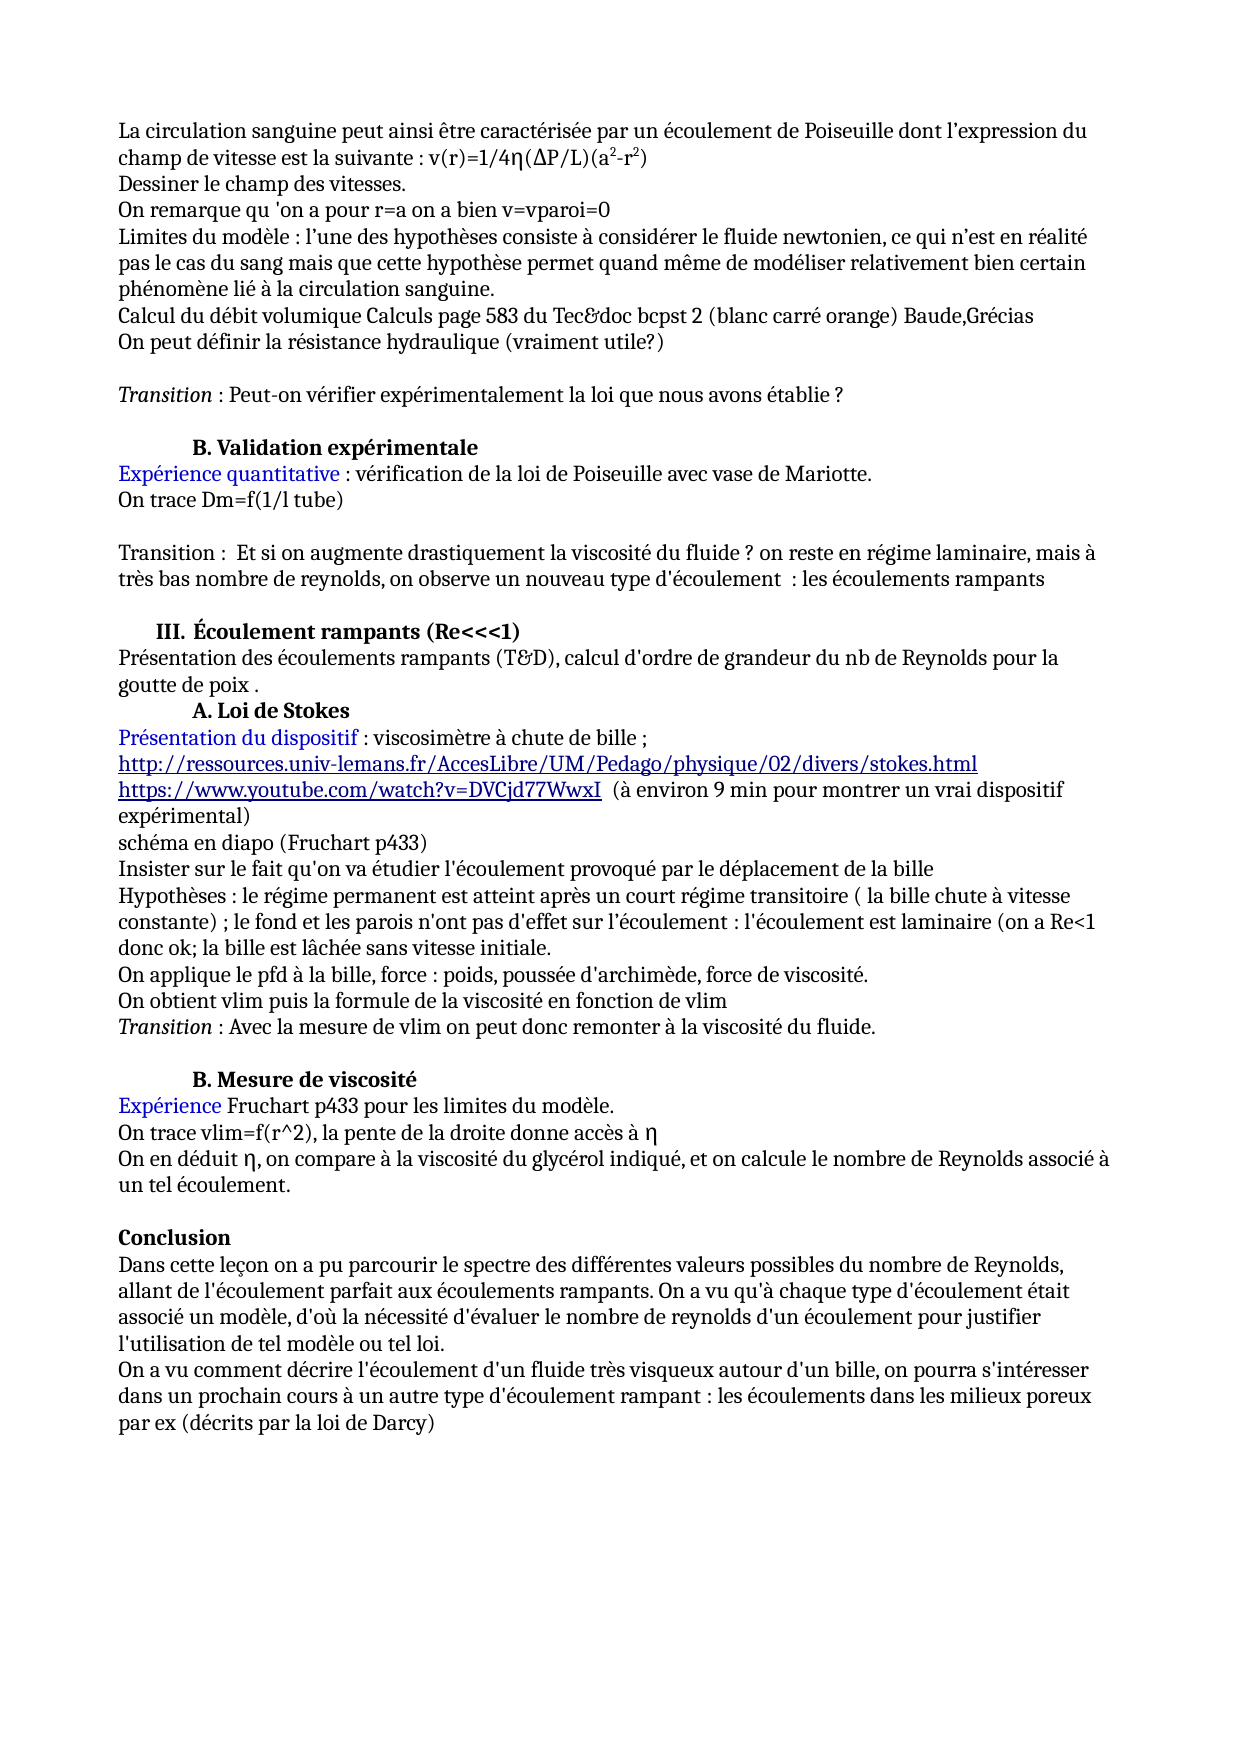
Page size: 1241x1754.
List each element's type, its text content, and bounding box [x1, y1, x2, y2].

text Calcul du débit volumique Calculs page 583 du Tec&doc bcpst 2 (blanc carré orange) Baude,Grécias [118, 303, 1122, 329]
text On remarque qu 'on a pour r=a on a bien v=vparoi=0 [118, 197, 1122, 223]
text Expérience quantitative : vérification de la loi de Poiseuille avec vase de Mariotte. [118, 461, 1122, 487]
text On trace vlim=f(r^2), la pente de la droite donne accès à η [118, 1119, 1122, 1146]
text Hypothèses : le régime permanent est atteint après un court régime transitoire ( la bille chute à vitesse constante) ; le fond et les parois n'ont pas d'effet sur l’écoulement : l'écoulement est laminaire (on a Re<1 donc ok; la bille est lâchée sans vitesse initiale. [118, 882, 1122, 961]
text Présentation des écoulements rampants (T&D), calcul d'ordre de grandeur du nb de Reynolds pour la goutte de poix . [118, 645, 1122, 698]
text A. Loi de Stokes [118, 698, 1122, 724]
text Dans cette leçon on a pu parcourir le spectre des différentes valeurs possibles du nombre de Reynolds, allant de l'écoulement parfait aux écoulements rampants. On a vu qu'à chaque type d'écoulement était associé un modèle, d'où la nécessité d'évaluer le nombre de reynolds d'un écoulement pour justifier l'utilisation de tel modèle ou tel loi. [118, 1251, 1122, 1357]
text https://www.youtube.com/watch?v=DVCjd77WwxI (à environ 9 min pour montrer un vrai dispositif expérimental) [118, 777, 1122, 830]
text B. Mesure de viscosité [118, 1067, 1122, 1093]
text B. Validation expérimentale [118, 434, 1122, 461]
text schéma en diapo (Fruchart p433) [118, 830, 1122, 856]
text Présentation du dispositif : viscosimètre à chute de bille ; [118, 724, 1122, 751]
text Transition : Peut-on vérifier expérimentalement la loi que nous avons établie ? [118, 382, 1122, 408]
text Expérience Fruchart p433 pour les limites du modèle. [118, 1093, 1122, 1119]
text Dessiner le champ des vitesses. [118, 171, 1122, 197]
text Transition : Avec la mesure de vlim on peut donc remonter à la viscosité du fluide. [118, 1014, 1122, 1041]
text http://ressources.univ-lemans.fr/AccesLibre/UM/Pedago/physique/02/divers/stokes.html [118, 751, 1122, 777]
text Transition : Et si on augmente drastiquement la viscosité du fluide ? on reste en régime laminaire, mais à très bas nombre de reynolds, on observe un nouveau type d'écoulement : les écoulements rampants [118, 540, 1122, 592]
text Limites du modèle : l’une des hypothèses consiste à considérer le fluide newtonien, ce qui n’est en réalité pas le cas du sang mais que cette hypothèse permet quand même de modéliser relativement bien certain phénomène lié à la circulation sanguine. [118, 223, 1122, 303]
list Écoulement rampants (Re<<<1) [156, 619, 1122, 645]
text On trace Dm=f(1/l tube) [118, 487, 1122, 513]
text On applique le pfd à la bille, force : poids, poussée d'archimède, force de viscosité. [118, 961, 1122, 988]
text On obtient vlim puis la formule de la viscosité en fonction de vlim [118, 988, 1122, 1014]
text Conclusion [118, 1225, 1122, 1251]
text On peut définir la résistance hydraulique (vraiment utile?) [118, 329, 1122, 355]
text Insister sur le fait qu'on va étudier l'écoulement provoqué par le déplacement de la bille [118, 856, 1122, 882]
text On a vu comment décrire l'écoulement d'un fluide très visqueux autour d'un bille, on pourra s'intéresser dans un prochain cours à un autre type d'écoulement rampant : les écoulements dans les milieux poreux par ex (décrits par la loi de Darcy) [118, 1357, 1122, 1436]
text La circulation sanguine peut ainsi être caractérisée par un écoulement de Poiseuille dont l’expression du champ de vitesse est la suivante : v(r)=1/4η(ΔP/L)(a2-r2) [118, 118, 1122, 171]
text On en déduit η, on compare à la viscosité du glycérol indiqué, et on calcule le nombre de Reynolds associé à un tel écoulement. [118, 1146, 1122, 1199]
